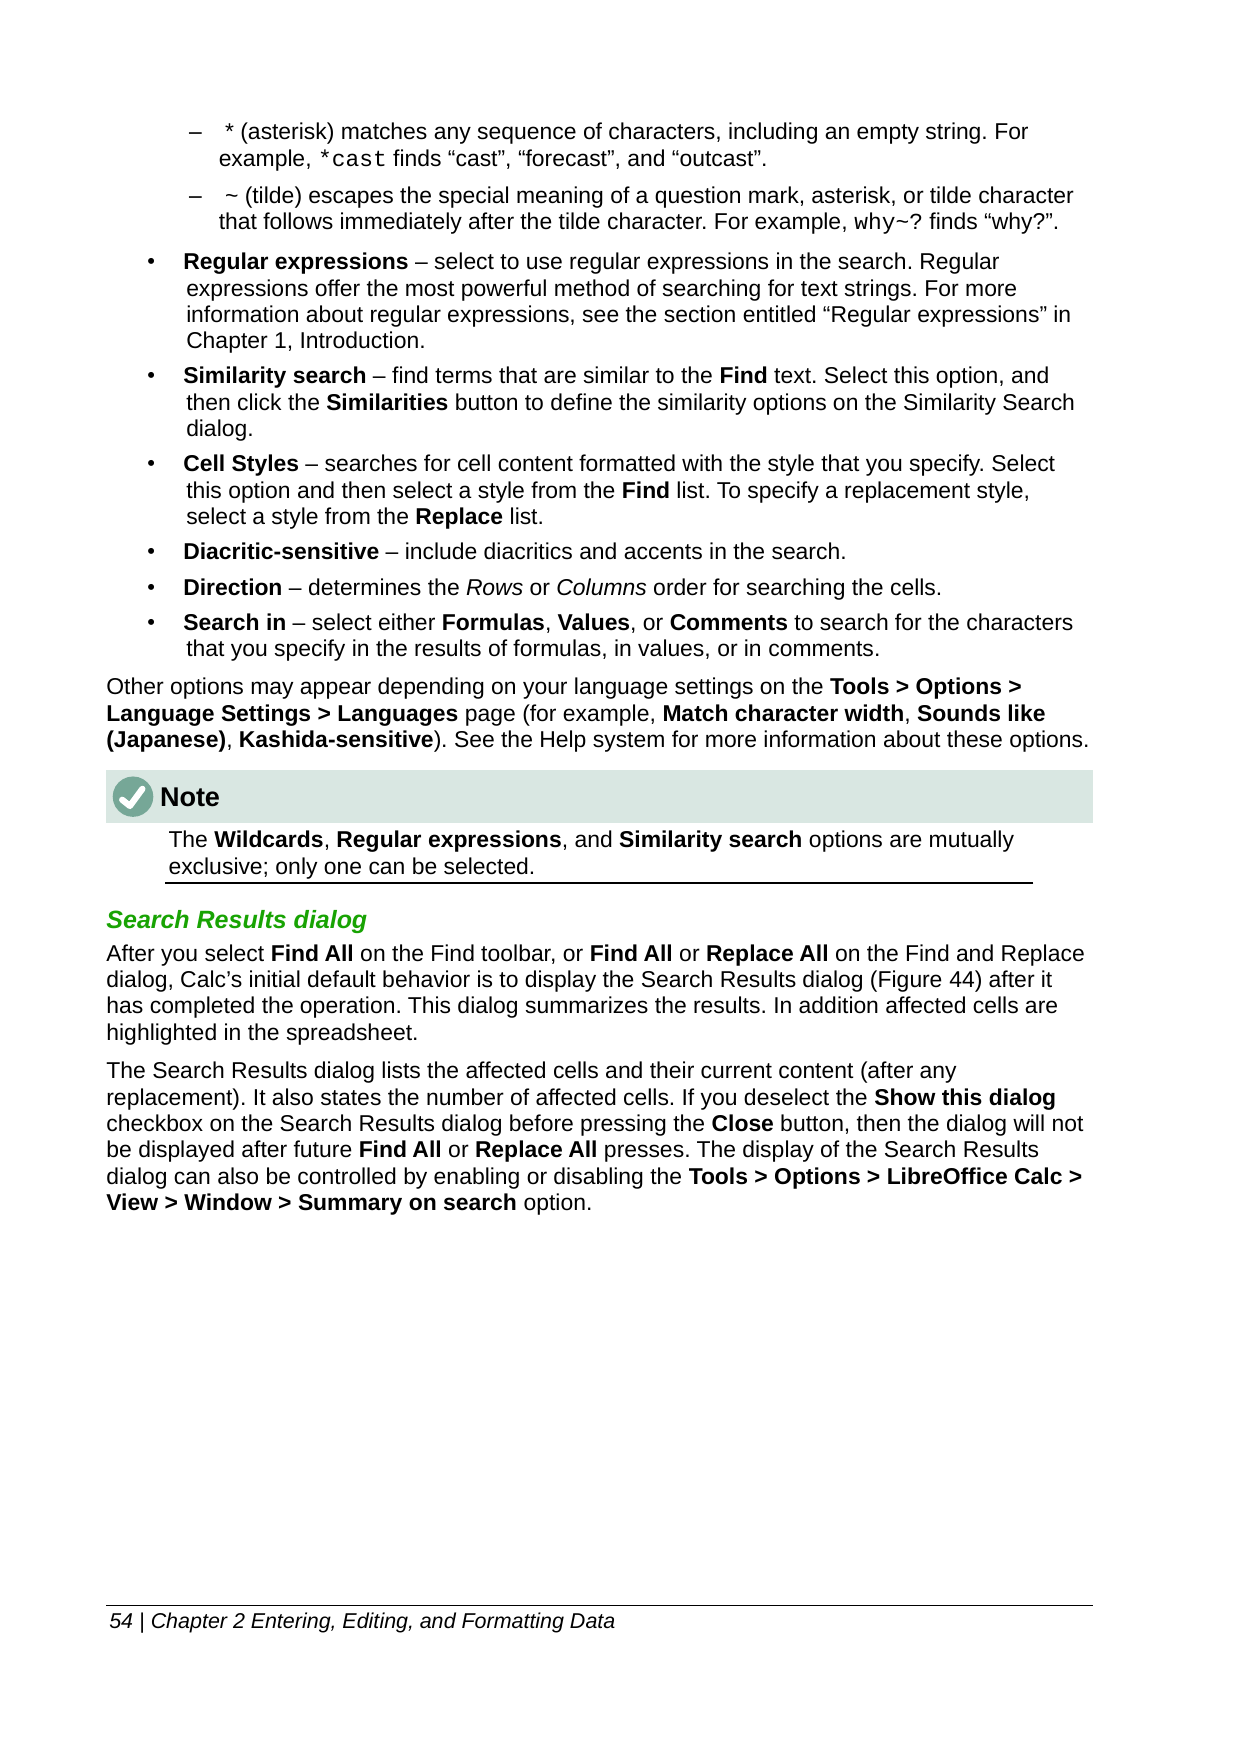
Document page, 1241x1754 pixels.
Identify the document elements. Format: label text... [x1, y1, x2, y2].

text Other options may appear depending on your language settings on the Tools > Options > Language Settings > Languages page (for example, Match character width, Sounds like (Japanese), Kashida-sensitive). See the Help system for more information about these options. [106, 673, 1093, 752]
subtitle Note [106, 770, 1093, 823]
list ~ (tilde) escapes the special meaning of a question mark, asterisk, or tilde character that follows immediately after the tilde character. For example, why~? finds “why?”. [189, 182, 1093, 236]
list * (asterisk) matches any sequence of characters, including an empty string. For example, *cast finds “cast”, “forecast”, and “outcast”. [189, 118, 1093, 173]
list Similarity search – find terms that are similar to the Find text. Select this option, and then click the Similarities button to define the similarity options on the Similarity Search dialog. [144, 359, 1093, 441]
text After you select Find All on the Find toolbar, or Find All or Replace All on the Find and Replace dialog, Calc’s initial default behavior is to display the Search Results dialog (Figure 44) after it has completed the operation. This dialog summarizes the results. In addition affected cells are highlighted in the spreadsheet. [106, 939, 1093, 1045]
list Regular expressions – select to use regular expressions in the search. Regular expressions offer the most powerful method of searching for text strings. For more information about regular expressions, see the section entitled “Regular expressions” in Chapter 1, Introduction. [144, 245, 1093, 353]
list Search in – select either Formulas, Values, or Comments to search for the characters that you specify in the results of formulas, in values, or in comments. [144, 606, 1093, 664]
text The Wildcards, Regular expressions, and Similarity search options are mutually exclusive; only one can be selected. [165, 823, 1033, 882]
list Cell Styles – searches for cell content formatted with the style that you specify. Select this option and then select a style from the Find list. To specify a replacement style, select a style from the Replace list. [144, 447, 1093, 529]
list Direction – determines the Rows or Columns order for searching the cells. [144, 571, 1093, 600]
subtitle Search Results dialog [106, 905, 1093, 933]
list Diacritic-sensitive – include diacritics and accents in the search. [144, 535, 1093, 564]
text The Search Results dialog lists the affected cells and their current content (after any replacement). It also states the number of affected cells. If you deselect the Show this dialog checkbox on the Search Results dialog before pressing the Close button, then the dialog will not be displayed after future Find All or Replace All presses. The display of the Search Results dialog can also be controlled by enabling or disabling the Tools > Options > LibreOffice Calc > View > Window > Summary on search option. [106, 1057, 1093, 1216]
